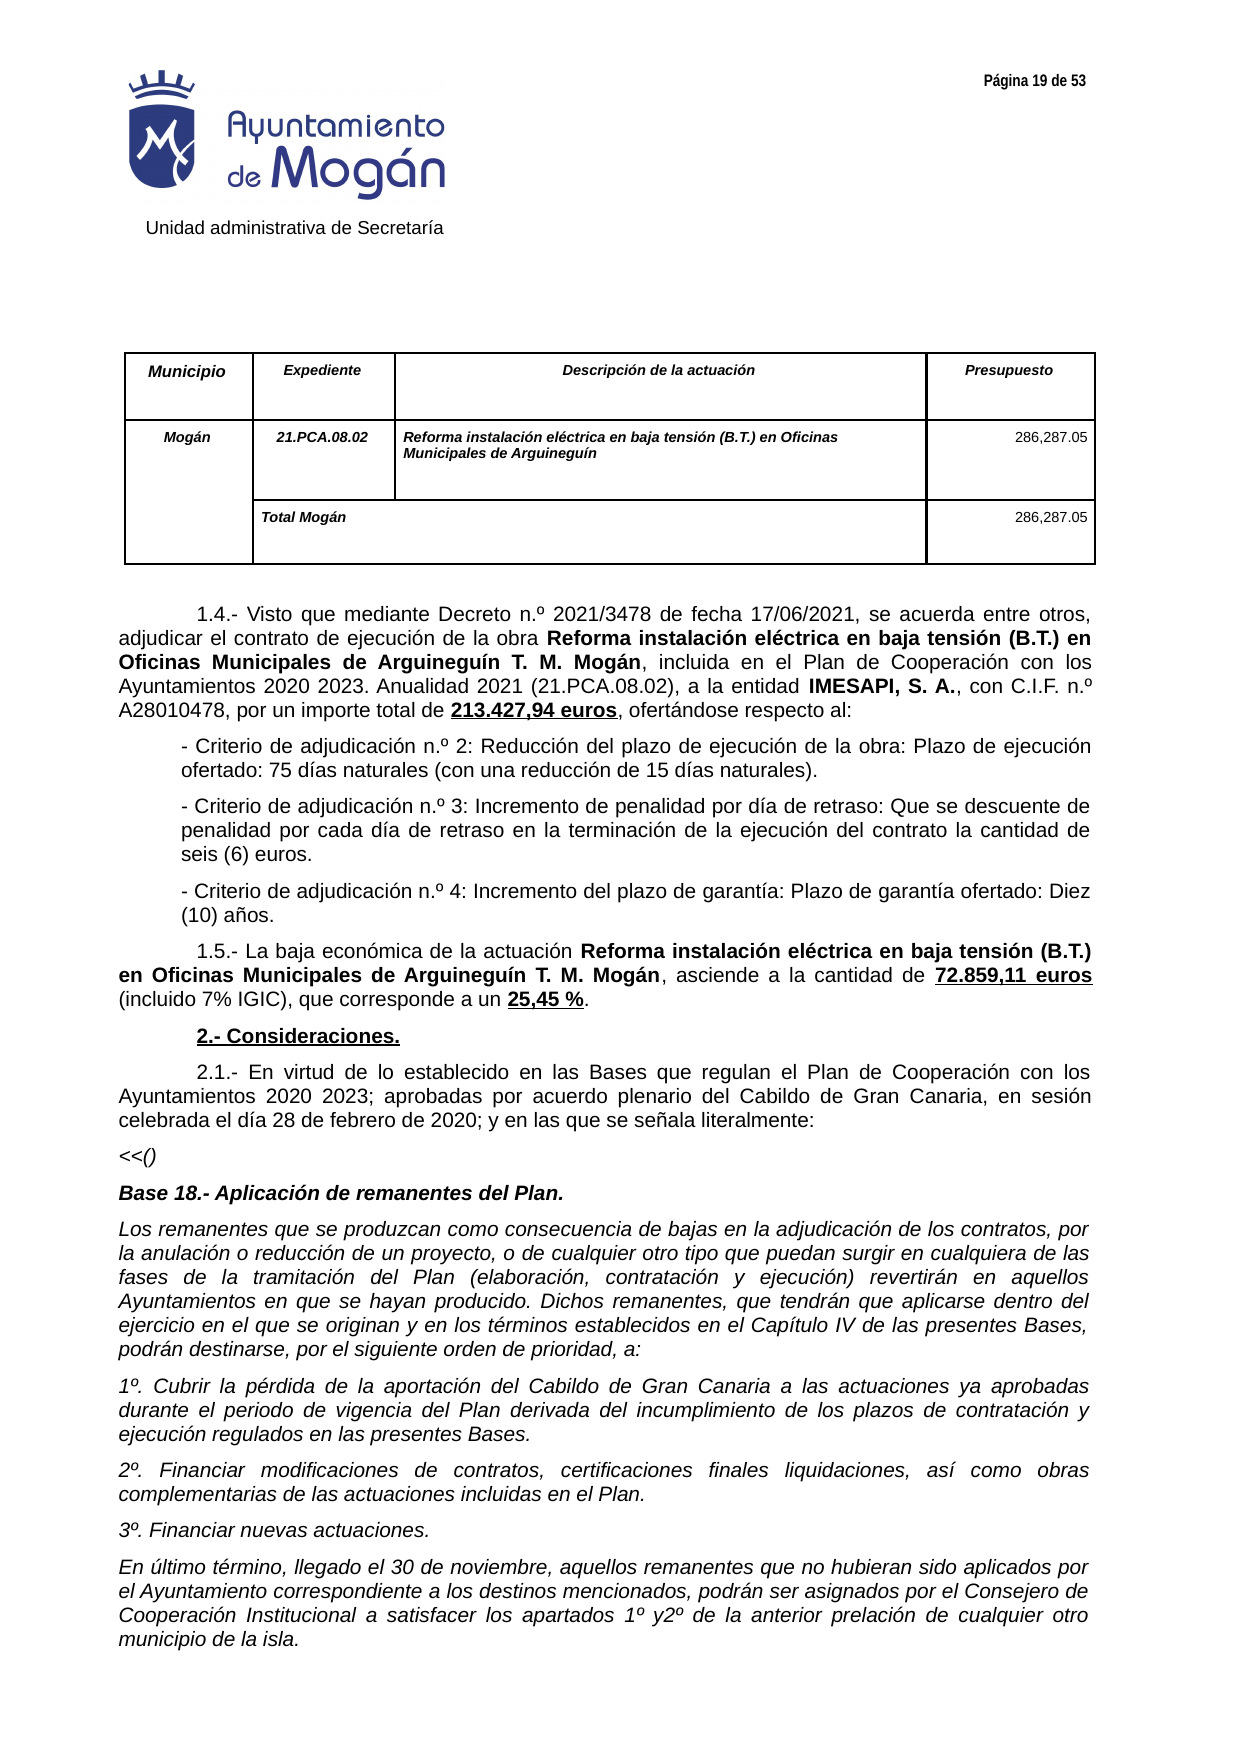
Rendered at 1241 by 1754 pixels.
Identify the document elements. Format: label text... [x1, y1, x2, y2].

text 1.5.- La baja económica de la actuación Reforma instalación eléctrica en baja tensión (B.T.) en Oficinas Municipales de Arguineguín T. M. Mogán, asciende a la cantidad de 72.859,11 euros (incluido 7% IGIC), que corresponde a un 25,45 %. [118, 939, 1092, 1011]
table_cell Total Mogán [254, 501, 925, 563]
table_cell Reforma instalación eléctrica en baja tensión (B.T.) en Oficinas Municipales de Arguineguín [396, 421, 925, 499]
table_cell Mogán [126, 421, 252, 563]
text 1º. Cubrir la pérdida de la aportación del Cabildo de Gran Canaria a las actuaciones ya aprobadas durante el periodo de vigencia del Plan derivada del incumplimiento de los plazos de contratación y ejecución regulados en las presentes Bases. [118, 1373, 1092, 1445]
table_header Presupuesto [928, 354, 1094, 418]
table_cell 21.PCA.08.02 [254, 421, 394, 499]
text - Criterio de adjudicación n.º 4: Incremento del plazo de garantía: Plazo de garantía ofertado: Diez (10) años. [181, 879, 1092, 927]
text Los remanentes que se produzcan como consecuencia de bajas en la adjudicación de los contratos, por la anulación o reducción de un proyecto, o de cualquier otro tipo que puedan surgir en cualquiera de las fases de la tramitación del Plan (elaboración, contratación y ejecución) revertirán en aquellos Ayuntamientos en que se hayan producido. Dichos remanentes, que tendrán que aplicarse dentro del ejercicio en el que se originan y en los términos establecidos en el Capítulo IV de las presentes Bases, podrán destinarse, por el siguiente orden de prioridad, a: [118, 1217, 1092, 1361]
text En último término, llegado el 30 de noviembre, aquellos remanentes que no hubieran sido aplicados por el Ayuntamiento correspondiente a los destinos mencionados, podrán ser asignados por el Consejero de Cooperación Institucional a satisfacer los apartados 1º y2º de la anterior prelación de cualquier otro municipio de la isla. [118, 1555, 1092, 1651]
text 2º. Financiar modificaciones de contratos, certificaciones finales liquidaciones, así como obras complementarias de las actuaciones incluidas en el Plan. [118, 1458, 1092, 1506]
table_header Expediente [254, 354, 394, 418]
text 1.4.- Visto que mediante Decreto n.º 2021/3478 de fecha 17/06/2021, se acuerda entre otros, adjudicar el contrato de ejecución de la obra Reforma instalación eléctrica en baja tensión (B.T.) en Oficinas Municipales de Arguineguín T. M. Mogán, incluida en el Plan de Cooperación con los Ayuntamientos 2020 2023. Anualidad 2021 (21.PCA.08.02), a la entidad IMESAPI, S. A., con C.I.F. n.º A28010478, por un importe total de 213.427,94 euros, ofertándose respecto al: [118, 602, 1092, 721]
text 2.1.- En virtud de lo establecido en las Bases que regulan el Plan de Cooperación con los Ayuntamientos 2020 2023; aprobadas por acuerdo plenario del Cabildo de Gran Canaria, en sesión celebrada el día 28 de febrero de 2020; y en las que se señala literalmente: [118, 1060, 1092, 1132]
text - Criterio de adjudicación n.º 3: Incremento de penalidad por día de retraso: Que se descuente de penalidad por cada día de retraso en la terminación de la ejecución del contrato la cantidad de seis (6) euros. [181, 794, 1092, 866]
table_cell 286.287,05 [928, 501, 1094, 563]
text 2.- Consideraciones. [118, 1023, 1092, 1047]
table_header Descripción de la actuación [396, 354, 925, 418]
text 3º. Financiar nuevas actuaciones. [118, 1518, 1092, 1542]
picture [128, 70, 445, 206]
table_header Municipio [126, 354, 252, 418]
text <<() [118, 1144, 1092, 1168]
table_cell 286.287,05 [928, 421, 1094, 499]
text - Criterio de adjudicación n.º 2: Reducción del plazo de ejecución de la obra: Plazo de ejecución ofertado: 75 días naturales (con una reducción de 15 días naturales). [181, 734, 1092, 782]
text Base 18.- Aplicación de remanentes del Plan. [118, 1181, 1092, 1205]
